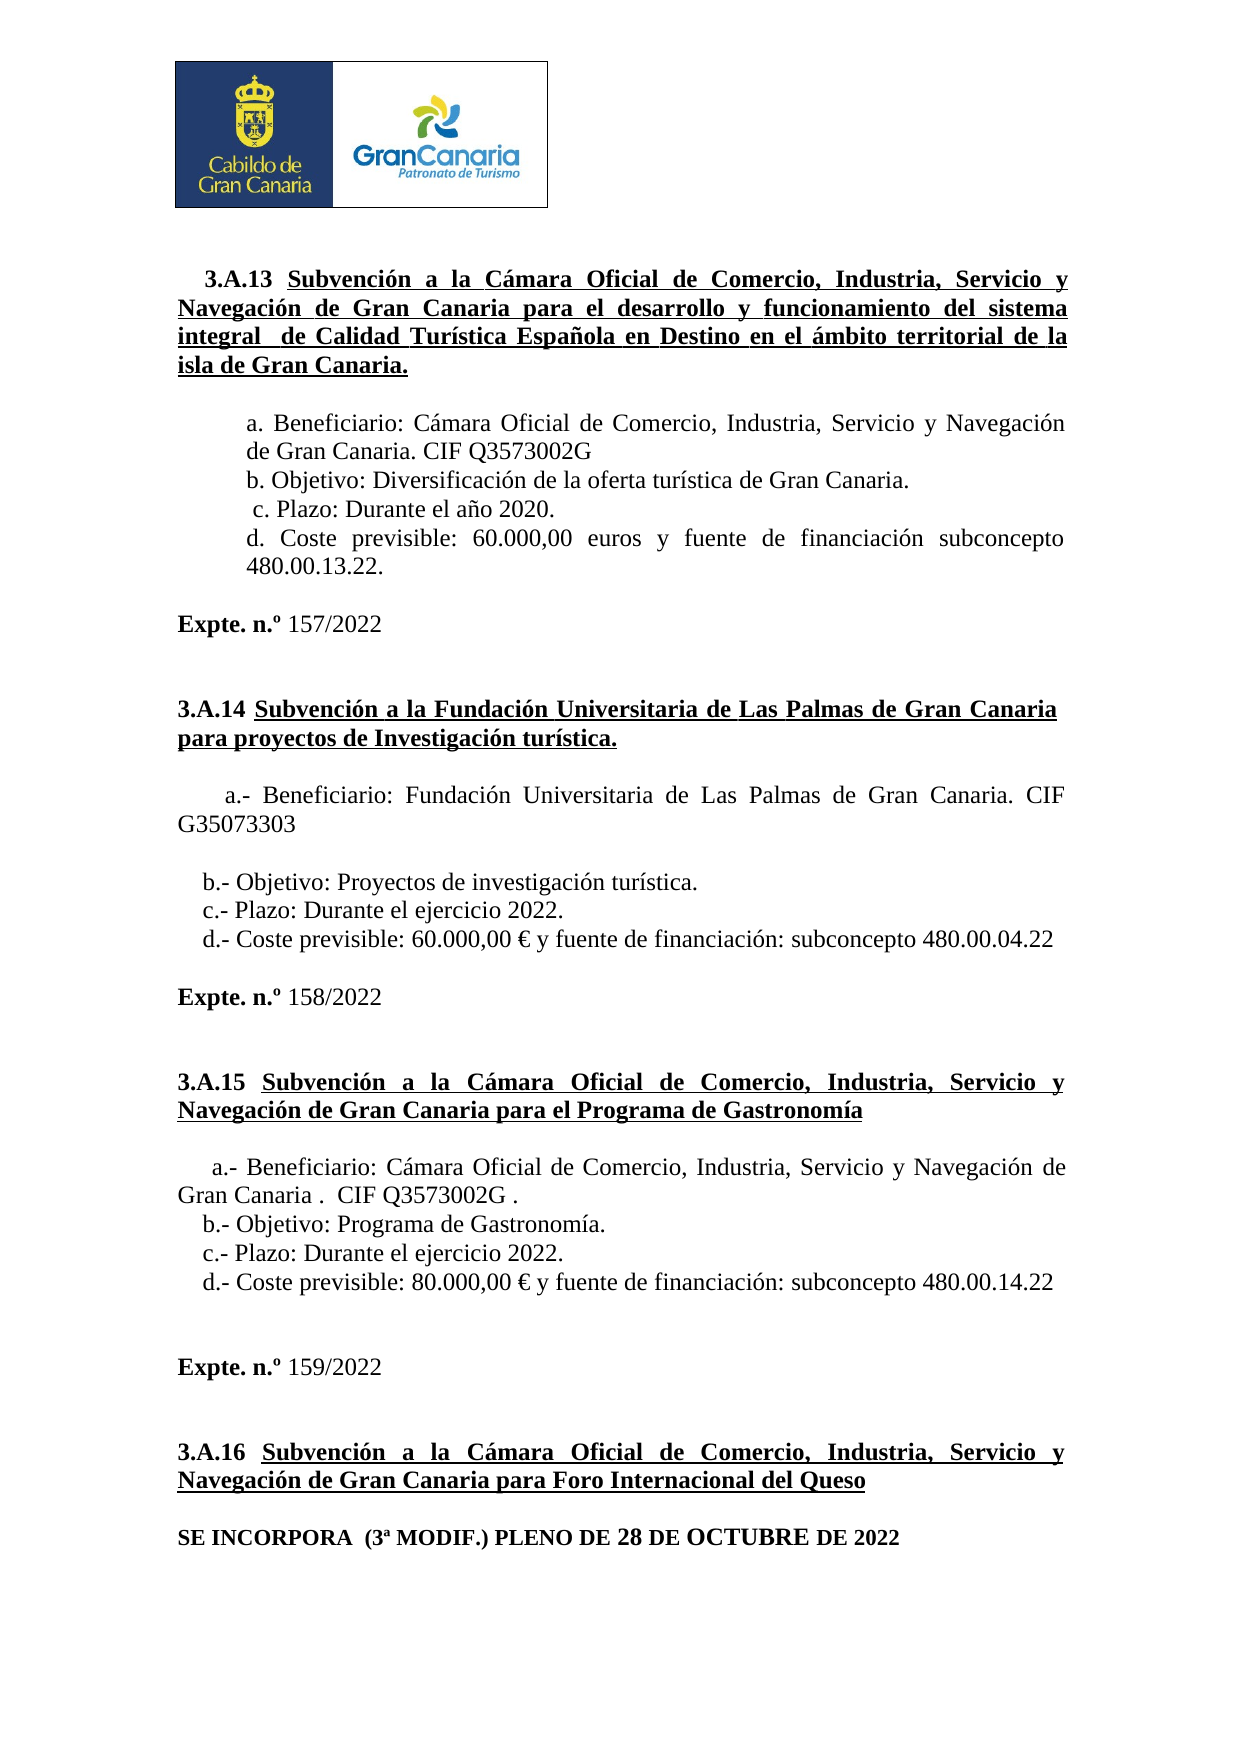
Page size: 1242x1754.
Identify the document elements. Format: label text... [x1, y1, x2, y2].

text 3.A.14 Subvención a la Fundación Universitaria de Las Palmas de Gran Canaria para proyectos de Investigación turística. [177, 694, 1068, 752]
picture [176, 62, 547, 207]
text 480.00.13.22. [246, 551, 1077, 580]
text b. Objetivo: Diversificación de la oferta turística de Gran Canaria. c. Plazo: Durante el año 2020. [246, 465, 913, 523]
text Gran Canaria . CIF Q3573002G . [177, 1181, 1077, 1209]
text d.- Coste previsible: 80.000,00 € y fuente de financiación: subconcepto 480.00.14.22 [202, 1267, 1077, 1296]
text d. Coste previsible: 60.000,00 euros y fuente de financiación subconcepto [246, 523, 1077, 551]
text integral de Calidad Turística Española en Destino en el ámbito territorial de la isla de Gran Canaria. [177, 319, 1068, 379]
text Expte. n.º 157/2022 [177, 609, 1077, 638]
text Navegación de Gran Canaria para Foro Internacional del Queso [177, 1466, 1077, 1493]
text a.- Beneficiario: Cámara Oficial de Comercio, Industria, Servicio y Navegación de [212, 1152, 1077, 1181]
text 3.A.13 Subvención a la Cámara Oficial de Comercio, Industria, Servicio y Navegación de Gran Canaria para el desarrollo y funcionamiento del sistema [177, 264, 1068, 318]
text a.- Beneficiario: Fundación Universitaria de Las Palmas de Gran Canaria. CIF G35073303 [177, 780, 1068, 838]
text b.- Objetivo: Programa de Gastronomía. c.- Plazo: Durante el ejercicio 2022. [202, 1209, 610, 1267]
text d.- Coste previsible: 60.000,00 € y fuente de financiación: subconcepto 480.00.04.22 [202, 924, 1077, 953]
text 3.A.16 Subvención a la Cámara Oficial de Comercio, Industria, Servicio y [177, 1437, 1077, 1466]
text Navegación de Gran Canaria para el Programa de Gastronomía [177, 1096, 1077, 1123]
text a. Beneficiario: Cámara Oficial de Comercio, Industria, Servicio y Navegación de Gran Canaria. CIF Q3573002G [246, 408, 1068, 465]
text Expte. n.º 158/2022 [177, 982, 1077, 1010]
text 3.A.15 Subvención a la Cámara Oficial de Comercio, Industria, Servicio y [177, 1067, 1077, 1096]
text SE INCORPORA (3ª MODIF.) PLENO DE 28 DE OCTUBRE DE 2022 [177, 1522, 1077, 1551]
text Expte. n.º 159/2022 [177, 1352, 1077, 1381]
text b.- Objetivo: Proyectos de investigación turística. c.- Plazo: Durante el ejercicio 2022. [202, 867, 703, 924]
